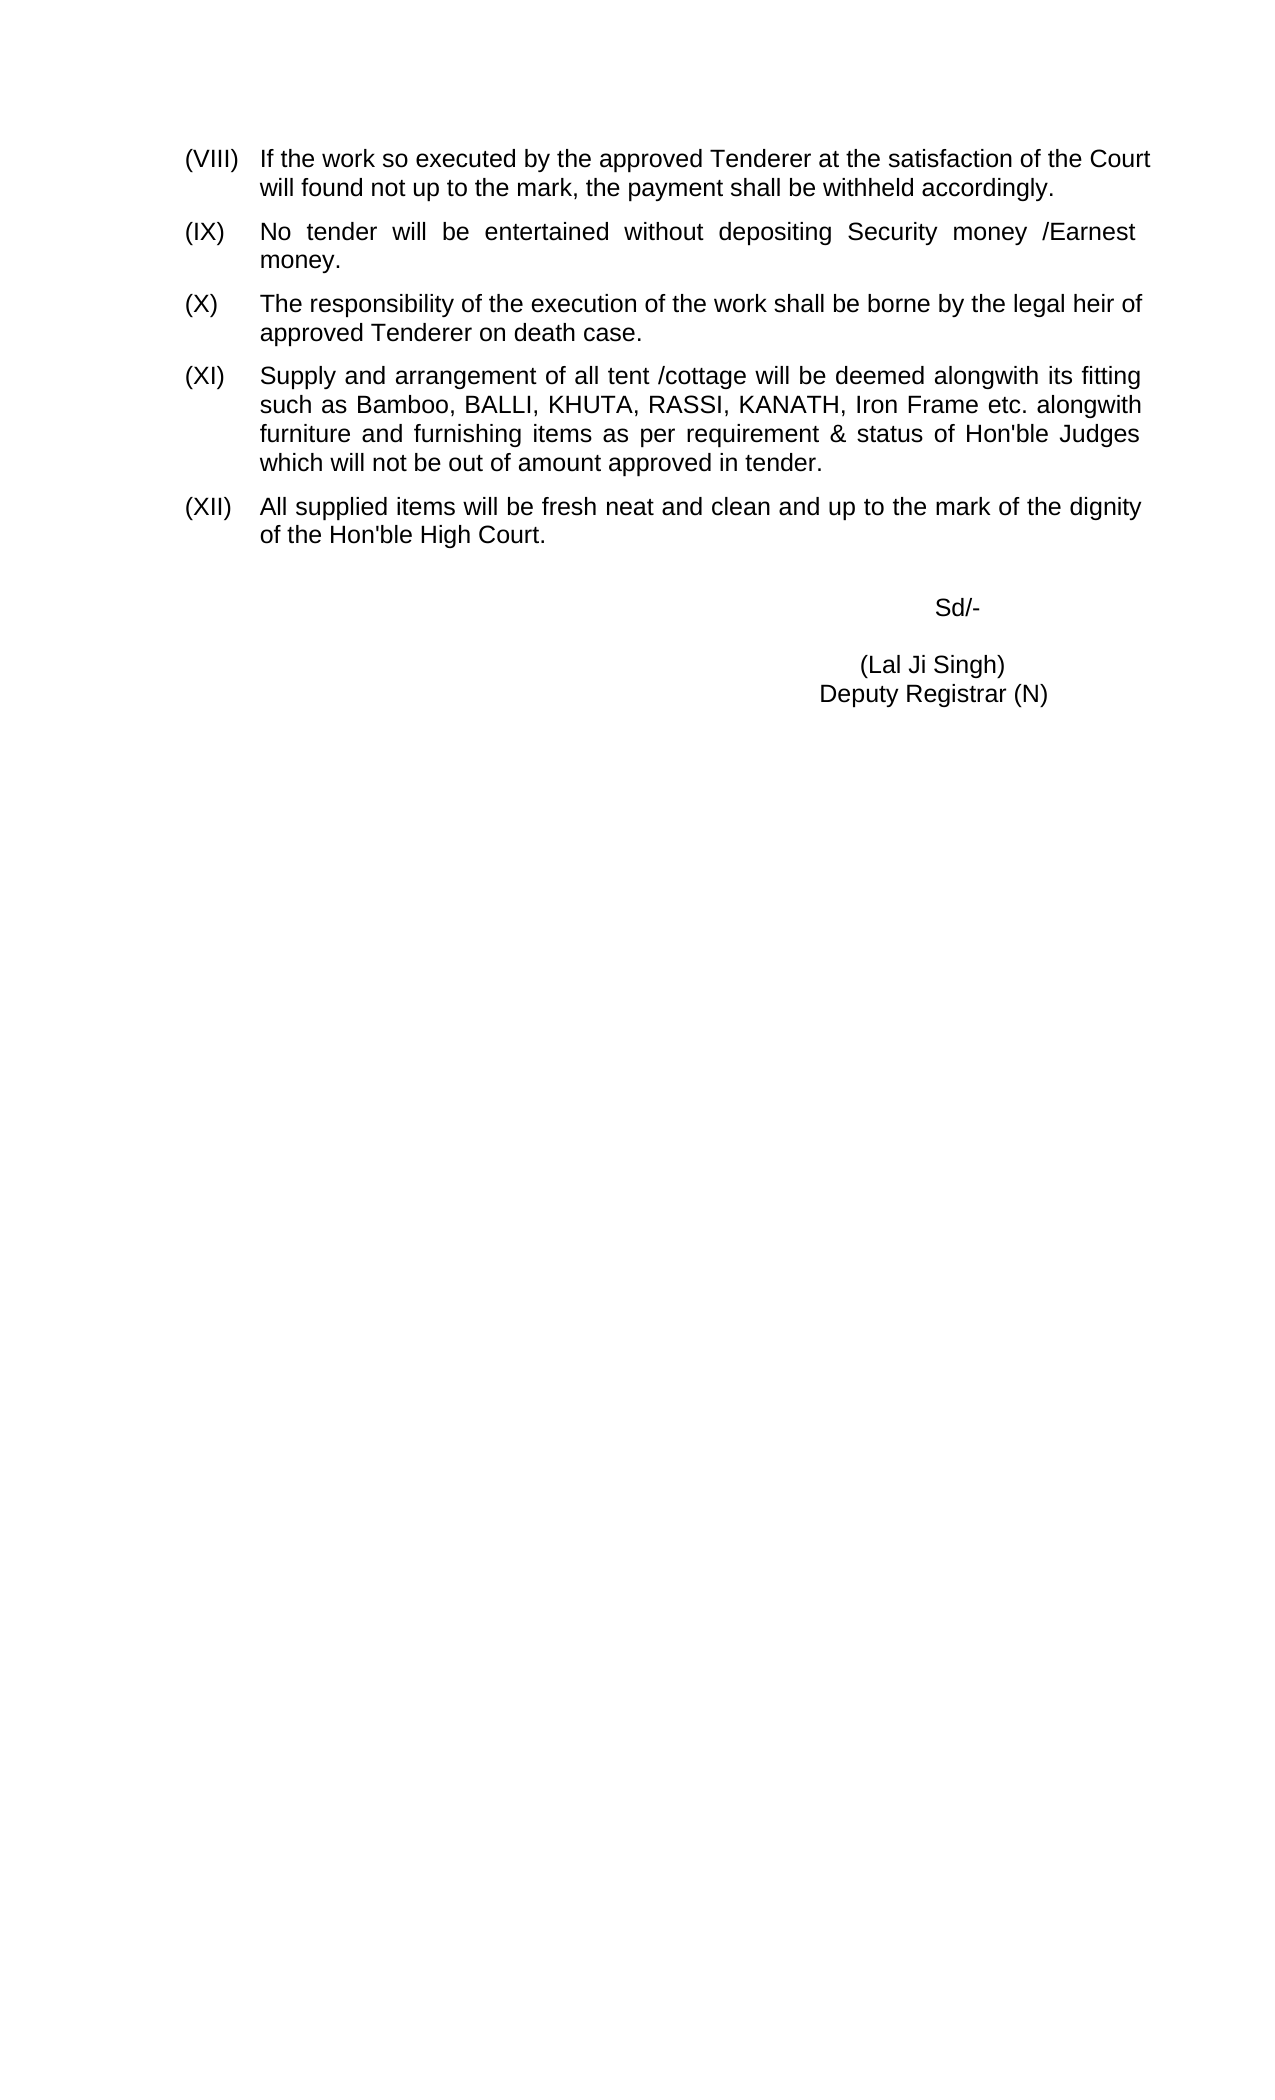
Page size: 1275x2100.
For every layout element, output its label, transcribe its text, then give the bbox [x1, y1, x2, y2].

list No tender will be entertained without depositing Security money /Earnest money. [184, 216, 1152, 274]
list Supply and arrangement of all tent /cottage will be deemed alongwith its fitting such as Bamboo, BALLI, KHUTA, RASSI, KANATH, Iron Frame etc. alongwith furniture and furnishing items as per requirement & status of Hon'ble Judges which will not be out of amount approved in tender. [184, 361, 1152, 476]
text (Lal Ji Singh) [184, 650, 1152, 679]
list The responsibility of the execution of the work shall be borne by the legal heir of approved Tenderer on death case. [184, 289, 1152, 346]
list If the work so executed by the approved Tenderer at the satisfaction of the Court will found not up to the mark, the payment shall be withheld accordingly. [184, 144, 1152, 201]
text Sd/- [184, 593, 1152, 621]
text Deputy Registrar (N) [184, 679, 1152, 708]
list All supplied items will be fresh neat and clean and up to the mark of the dignity of the Hon'ble High Court. [184, 491, 1152, 549]
